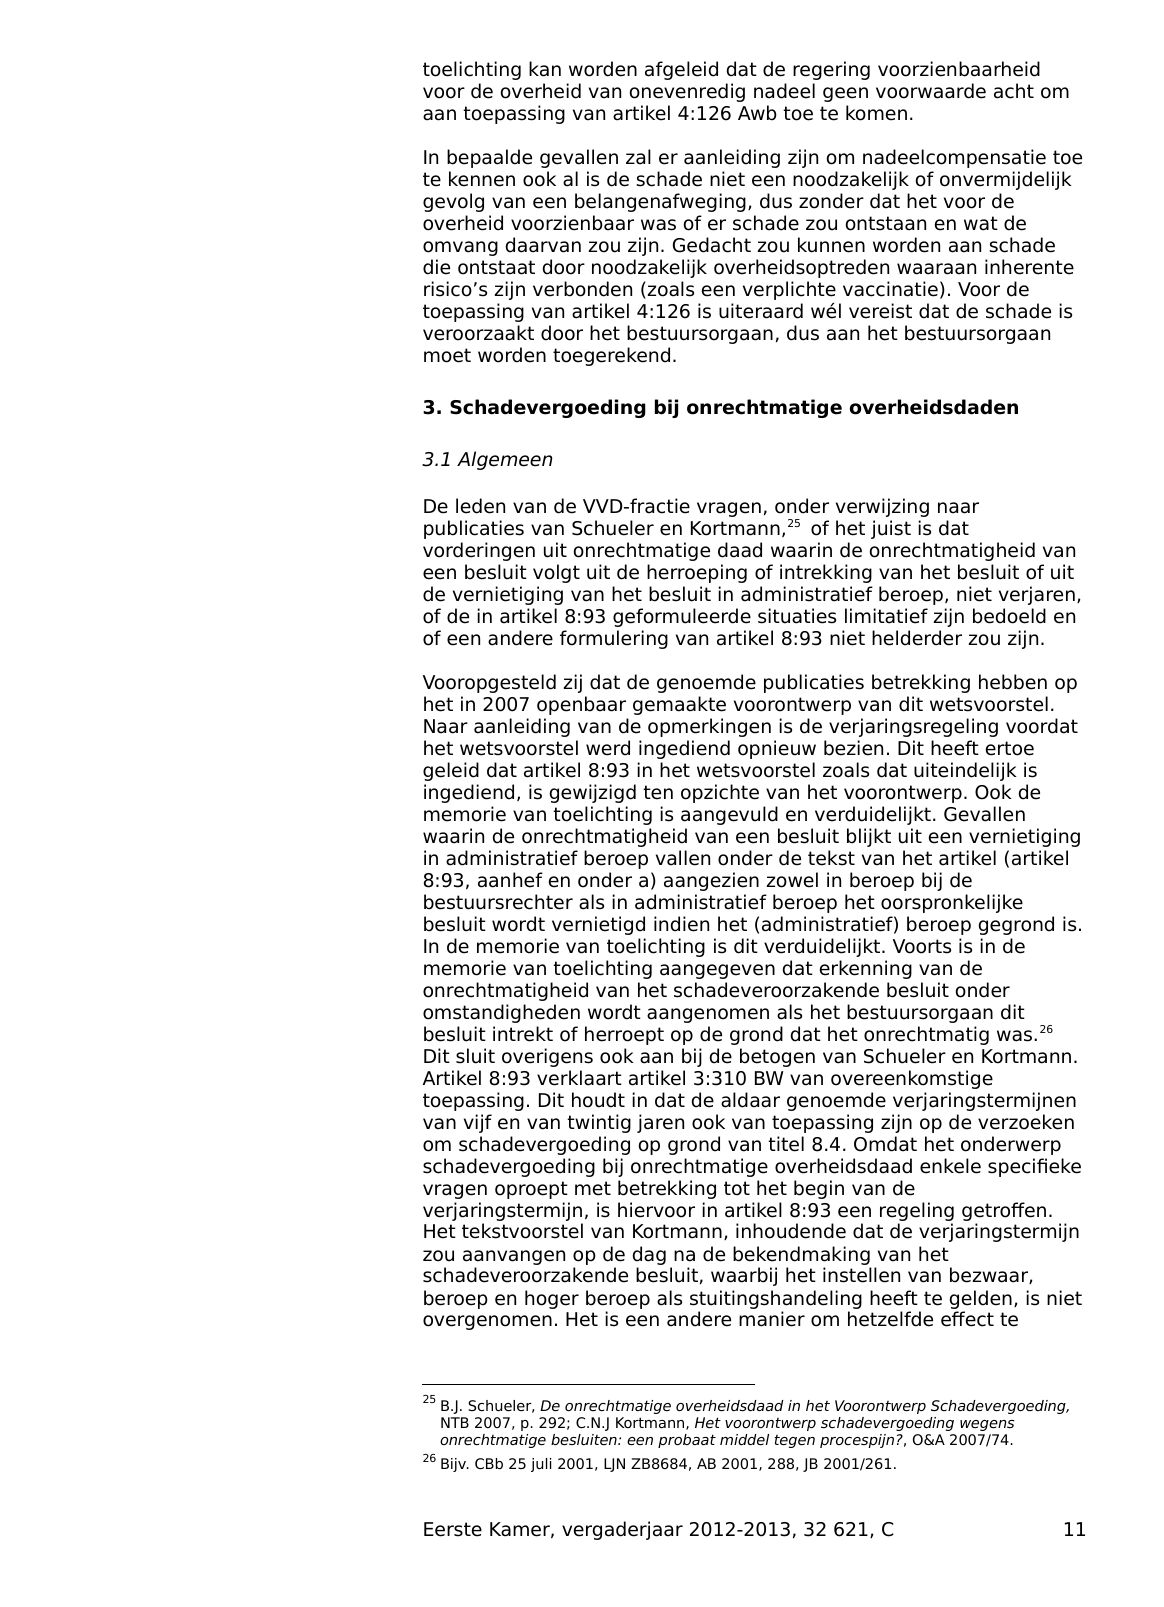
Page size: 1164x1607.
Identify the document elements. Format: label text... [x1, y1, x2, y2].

text Bijv. CBb 25 juli 2001, LJN ZB8684, AB 2001, 288, JB 2001/261. [422, 1452, 1087, 1474]
text De leden van de VVD-fractie vragen, onder verwijzing naar publicaties van Schueler en Kortmann, of het juist is dat vorderingen uit onrechtmatige daad waarin de onrechtmatigheid van een besluit volgt uit de herroeping of intrekking van het besluit of uit de vernietiging van het besluit in administratief beroep, niet verjaren, of de in artikel 8:93 geformuleerde situaties limitatief zijn bedoeld en of een andere formulering van artikel 8:93 niet helderder zou zijn. [422, 496, 1087, 650]
subtitle 3.1 Algemeen [422, 449, 1087, 471]
subtitle 3. Schadevergoeding bij onrechtmatige overheidsdaden [422, 397, 1087, 419]
text Vooropgesteld zij dat de genoemde publicaties betrekking hebben op het in 2007 openbaar gemaakte voorontwerp van dit wetsvoorstel. Naar aanleiding van de opmerkingen is de verjaringsregeling voordat het wetsvoorstel werd ingediend opnieuw bezien. Dit heeft ertoe geleid dat artikel 8:93 in het wetsvoorstel zoals dat uiteindelijk is ingediend, is gewijzigd ten opzichte van het voorontwerp. Ook de memorie van toelichting is aangevuld en verduidelijkt. Gevallen waarin de onrechtmatigheid van een besluit blijkt uit een vernietiging in administratief beroep vallen onder de tekst van het artikel (artikel 8:93, aanhef en onder a) aangezien zowel in beroep bij de bestuursrechter als in administratief beroep het oorspronkelijke besluit wordt vernietigd indien het (administratief) beroep gegrond is. In de memorie van toelichting is dit verduidelijkt. Voorts is in de memorie van toelichting aangegeven dat erkenning van de onrechtmatigheid van het schadeveroorzakende besluit onder omstandigheden wordt aangenomen als het bestuursorgaan dit besluit intrekt of herroept op de grond dat het onrechtmatig was. Dit sluit overigens ook aan bij de betogen van Schueler en Kortmann. Artikel 8:93 verklaart artikel 3:310 BW van overeenkomstige toepassing. Dit houdt in dat de aldaar genoemde verjaringstermijnen van vijf en van twintig jaren ook van toepassing zijn op de verzoeken om schadevergoeding op grond van titel 8.4. Omdat het onderwerp schadevergoeding bij onrechtmatige overheidsdaad enkele specifieke vragen oproept met betrekking tot het begin van de verjaringstermijn, is hiervoor in artikel 8:93 een regeling getroffen. Het tekstvoorstel van Kortmann, inhoudende dat de verjaringstermijn zou aanvangen op de dag na de bekendmaking van het schadeveroorzakende besluit, waarbij het instellen van bezwaar, beroep en hoger beroep als stuitingshandeling heeft te gelden, is niet overgenomen. Het is een andere manier om hetzelfde effect te [422, 672, 1087, 1331]
text B.J. Schueler, De onrechtmatige overheidsdaad in het Voorontwerp Schadevergoeding, NTB 2007, p. 292; C.N.J Kortmann, Het voorontwerp schadevergoeding wegens onrechtmatige besluiten: een probaat middel tegen procespijn?, O&A 2007/74. [422, 1393, 1087, 1449]
text toelichting kan worden afgeleid dat de regering voorzienbaarheid voor de overheid van onevenredig nadeel geen voorwaarde acht om aan toepassing van artikel 4:126 Awb toe te komen. [422, 59, 1087, 125]
text In bepaalde gevallen zal er aanleiding zijn om nadeelcompensatie toe te kennen ook al is de schade niet een noodzakelijk of onvermijdelijk gevolg van een belangenafweging, dus zonder dat het voor de overheid voorzienbaar was of er schade zou ontstaan en wat de omvang daarvan zou zijn. Gedacht zou kunnen worden aan schade die ontstaat door noodzakelijk overheidsoptreden waaraan inherente risico’s zijn verbonden (zoals een verplichte vaccinatie). Voor de toepassing van artikel 4:126 is uiteraard wél vereist dat de schade is veroorzaakt door het bestuursorgaan, dus aan het bestuursorgaan moet worden toegerekend. [422, 147, 1087, 367]
